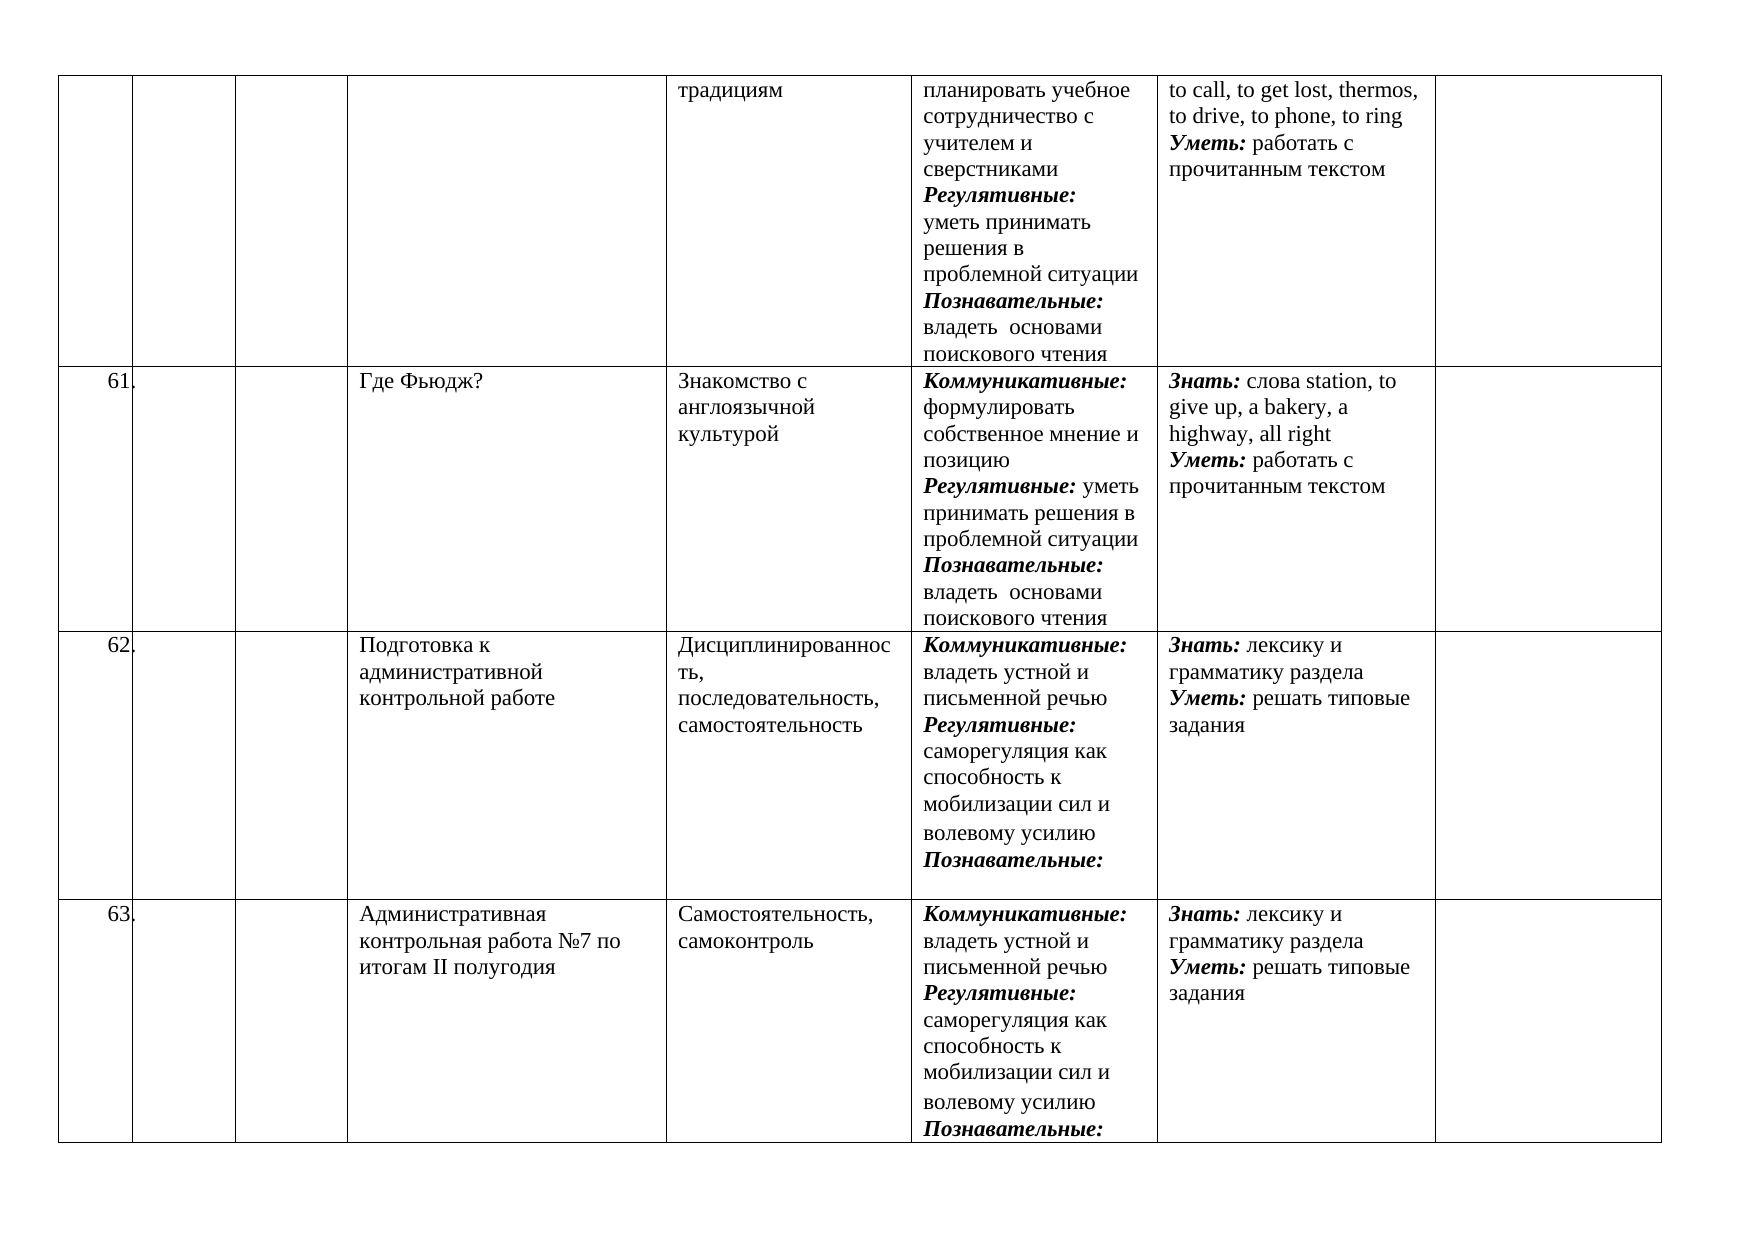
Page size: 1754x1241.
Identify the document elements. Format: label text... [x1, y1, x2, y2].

table_cell [59, 76, 132, 366]
table_cell [133, 900, 235, 1142]
table_cell [348, 76, 666, 366]
table_cell [236, 900, 347, 1142]
table_cell [59, 632, 132, 899]
table_cell традициям [667, 76, 911, 366]
table_cell [133, 367, 235, 631]
table_cell Знать: лексику и грамматику раздела Уметь: решать типовые задания [1158, 900, 1435, 1142]
table_cell Где Фьюдж? [348, 367, 666, 631]
table_cell Дисциплинированность, последовательность, самостоятельность [667, 632, 911, 899]
table_cell [59, 900, 132, 1142]
table_cell Административная контрольная работа №7 по итогам II полугодия [348, 900, 666, 1142]
table_cell [133, 632, 235, 899]
table_cell [1436, 900, 1661, 1142]
table_cell [1436, 76, 1661, 366]
table_cell to call, to get lost, thermos, to drive, to phone, to ring Уметь: работать с прочитанным текстом [1158, 76, 1435, 366]
table_cell Коммуникативные: владеть устной и письменной речью Регулятивные: саморегуляция как способность к мобилизации сил и волевому усилию Познавательные: [912, 632, 1157, 899]
table_cell Самостоятельность, самоконтроль [667, 900, 911, 1142]
table_cell Знать: лексику и грамматику раздела Уметь: решать типовые задания [1158, 632, 1435, 899]
table_cell Знать: слова station, to give up, a bakery, a highway, all right Уметь: работать с прочитанным текстом [1158, 367, 1435, 631]
table_cell Коммуникативные: формулировать собственное мнение и позицию Регулятивные: уметь принимать решения в проблемной ситуации Познавательные: владеть основами поискового чтения [912, 367, 1157, 631]
table_cell [236, 76, 347, 366]
table_cell Коммуникативные: владеть устной и письменной речью Регулятивные: саморегуляция как способность к мобилизации сил и волевому усилию Познавательные: [912, 900, 1157, 1142]
table_cell [1436, 632, 1661, 899]
table_cell планировать учебное сотрудничество с учителем и сверстниками Регулятивные: уметь принимать решения в проблемной ситуации Познавательные: владеть основами поискового чтения [912, 76, 1157, 366]
table_cell [236, 367, 347, 631]
table_cell [59, 367, 132, 631]
table_cell [133, 76, 235, 366]
table_cell [236, 632, 347, 899]
table_cell Подготовка к административной контрольной работе [348, 632, 666, 899]
table_cell [1436, 367, 1661, 631]
table_cell Знакомство с англоязычной культурой [667, 367, 911, 631]
